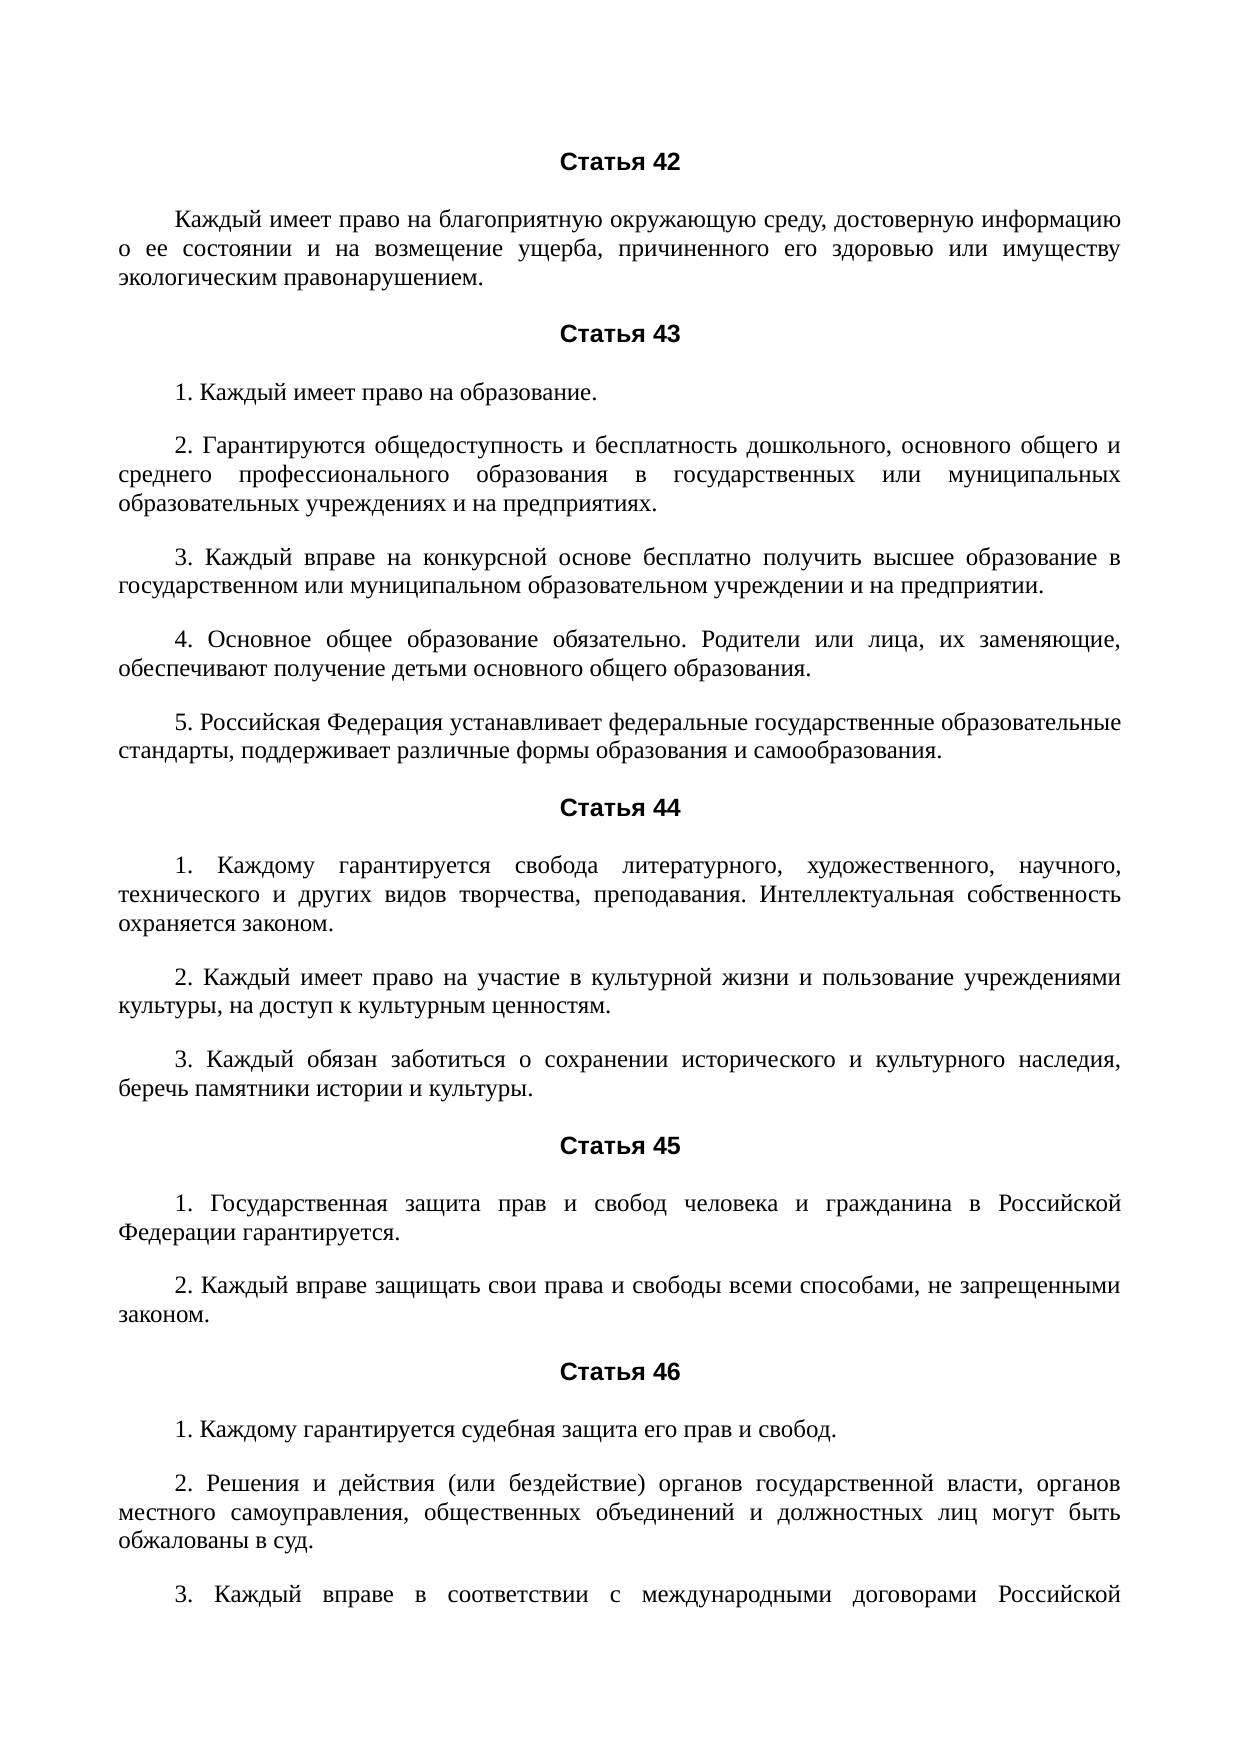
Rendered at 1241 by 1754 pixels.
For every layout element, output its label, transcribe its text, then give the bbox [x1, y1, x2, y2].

text 4. Основное общее образование обязательно. Родители или лица, их заменяющие, обеспечивают получение детьми основного общего образования. [118, 624, 1122, 682]
text 1. Каждому гарантируется свобода литературного, художественного, научного, технического и других видов творчества, преподавания. Интеллектуальная собственность охраняется законом. [118, 851, 1122, 937]
text 2. Каждый имеет право на участие в культурной жизни и пользование учреждениями культуры, на доступ к культурным ценностям. [118, 962, 1122, 1019]
text 1. Каждый имеет право на образование. [118, 377, 1122, 406]
text 2. Гарантируются общедоступность и бесплатность дошкольного, основного общего и среднего профессионального образования в государственных или муниципальных образовательных учреждениях и на предприятиях. [118, 431, 1122, 517]
text 3. Каждый вправе на конкурсной основе бесплатно получить высшее образование в государственном или муниципальном образовательном учреждении и на предприятии. [118, 542, 1122, 599]
text 2. Каждый вправе защищать свои права и свободы всеми способами, не запрещенными законом. [118, 1271, 1122, 1328]
title Статья 42 [118, 147, 1122, 176]
text 5. Российская Федерация устанавливает федеральные государственные образовательные стандарты, поддерживает различные формы образования и самообразования. [118, 707, 1122, 764]
title Статья 45 [118, 1131, 1122, 1159]
text 2. Решения и действия (или бездействие) органов государственной власти, органов местного самоуправления, общественных объединений и должностных лиц могут быть обжалованы в суд. [118, 1468, 1122, 1554]
text 3. Каждый вправе в соответствии с международными договорами Российской [118, 1579, 1122, 1608]
title Статья 44 [118, 793, 1122, 822]
title Статья 46 [118, 1357, 1122, 1386]
text 1. Каждому гарантируется судебная защита его прав и свобод. [118, 1414, 1122, 1443]
text Каждый имеет право на благоприятную окружающую среду, достоверную информацию о ее состоянии и на возмещение ущерба, причиненного его здоровью или имуществу экологическим правонарушением. [118, 204, 1122, 291]
text 3. Каждый обязан заботиться о сохранении исторического и культурного наследия, беречь памятники истории и культуры. [118, 1044, 1122, 1102]
title Статья 43 [118, 319, 1122, 348]
text 1. Государственная защита прав и свобод человека и гражданина в Российской Федерации гарантируется. [118, 1188, 1122, 1246]
